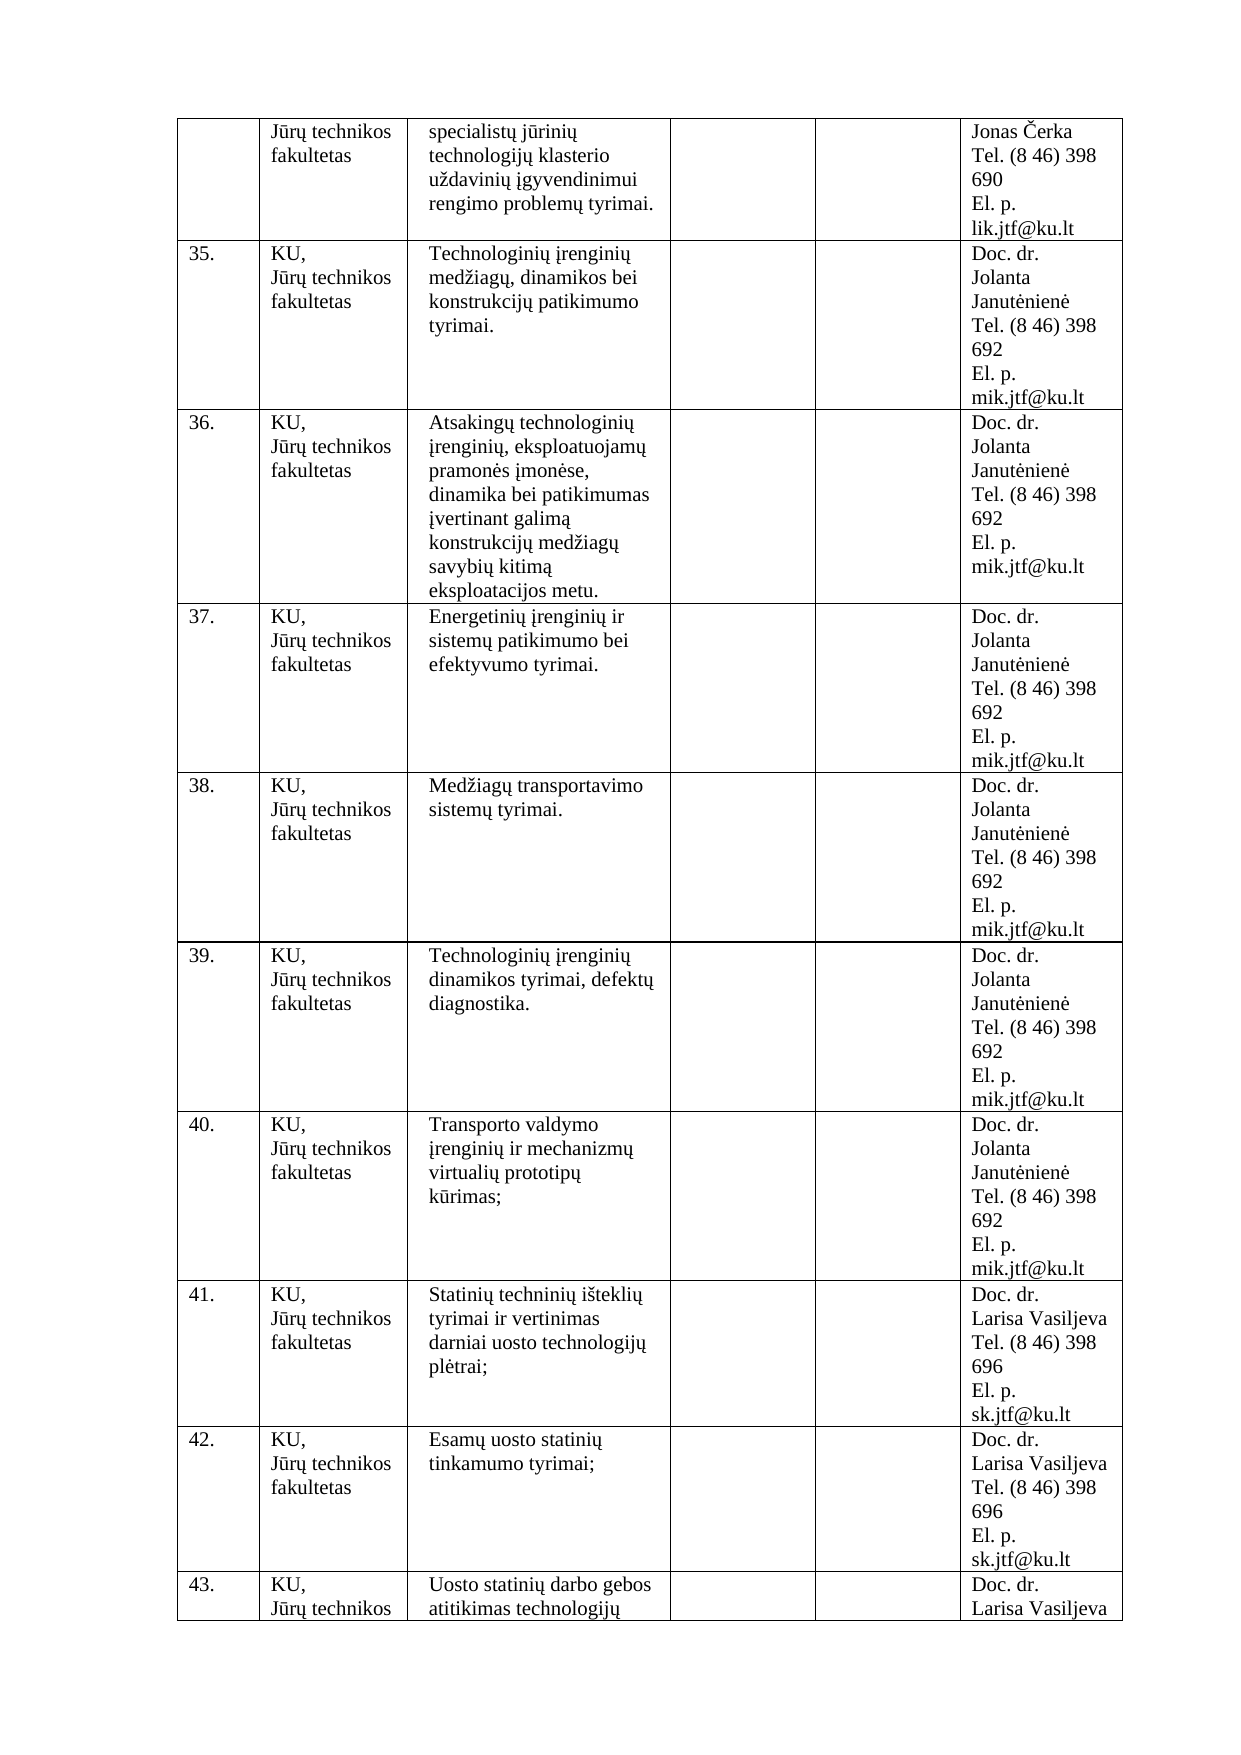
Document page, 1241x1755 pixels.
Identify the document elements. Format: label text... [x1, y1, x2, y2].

table_cell [671, 410, 815, 602]
table_cell 39. [178, 943, 259, 1111]
table_cell KU, Jūrų technikos fakultetas [260, 943, 407, 1111]
table_cell [671, 1281, 815, 1426]
table_cell 40. [178, 1112, 259, 1280]
table_cell Energetinių įrenginių ir sistemų patikimumo bei efektyvumo tyrimai. [408, 604, 670, 772]
table_cell [671, 773, 815, 941]
table_cell 41. [178, 1281, 259, 1426]
table_cell Doc. dr. Jolanta Janutėnienė Tel. (8 46) 398 692 El. p. mik.jtf@ku.lt [961, 1112, 1122, 1280]
table_cell [671, 1112, 815, 1280]
table_cell KU, Jūrų technikos fakultetas [260, 604, 407, 772]
table_cell [671, 119, 815, 239]
table_cell Jūrų technikos fakultetas [260, 119, 407, 239]
table_cell 42. [178, 1427, 259, 1571]
table_cell KU, Jūrų technikos fakultetas [260, 1112, 407, 1280]
table_cell [816, 943, 960, 1111]
table_cell Doc. dr. Jolanta Janutėnienė Tel. (8 46) 398 692 El. p. mik.jtf@ku.lt [961, 241, 1122, 409]
table_cell [816, 119, 960, 239]
table_cell Transporto valdymo įrenginių ir mechanizmų virtualių prototipų kūrimas; [408, 1112, 670, 1280]
table_cell [816, 1427, 960, 1571]
table_cell [816, 1112, 960, 1280]
table_cell [816, 410, 960, 602]
table_cell 36. [178, 410, 259, 602]
table_cell [178, 119, 259, 239]
table_cell specialistų jūrinių technologijų klasterio uždavinių įgyvendinimui rengimo problemų tyrimai. [408, 119, 670, 239]
table_cell [671, 604, 815, 772]
table_cell Doc. dr. Jolanta Janutėnienė Tel. (8 46) 398 692 El. p. mik.jtf@ku.lt [961, 604, 1122, 772]
table_cell 37. [178, 604, 259, 772]
table_cell [816, 773, 960, 941]
table_cell Atsakingų technologinių įrenginių, eksploatuojamų pramonės įmonėse, dinamika bei patikimumas įvertinant galimą konstrukcijų medžiagų savybių kitimą eksploatacijos metu. [408, 410, 670, 602]
table_cell Doc. dr. Jolanta Janutėnienė Tel. (8 46) 398 692 El. p. mik.jtf@ku.lt [961, 410, 1122, 602]
table_cell 35. [178, 241, 259, 409]
table_cell Jonas Čerka Tel. (8 46) 398 690 El. p. lik.jtf@ku.lt [961, 119, 1122, 239]
table_cell Doc. dr. Larisa Vasiljeva Tel. (8 46) 398 696 El. p. sk.jtf@ku.lt [961, 1427, 1122, 1571]
table_cell [671, 943, 815, 1111]
table_cell [816, 604, 960, 772]
table_cell KU, Jūrų technikos [260, 1572, 407, 1620]
table_cell KU, Jūrų technikos fakultetas [260, 410, 407, 602]
table_cell Uosto statinių darbo gebos atitikimas technologijų [408, 1572, 670, 1620]
table_cell [816, 241, 960, 409]
table_cell Technologinių įrenginių medžiagų, dinamikos bei konstrukcijų patikimumo tyrimai. [408, 241, 670, 409]
table_cell Technologinių įrenginių dinamikos tyrimai, defektų diagnostika. [408, 943, 670, 1111]
table_cell Doc. dr. Larisa Vasiljeva [961, 1572, 1122, 1620]
table_cell Doc. dr. Jolanta Janutėnienė Tel. (8 46) 398 692 El. p. mik.jtf@ku.lt [961, 943, 1122, 1111]
table_cell Medžiagų transportavimo sistemų tyrimai. [408, 773, 670, 941]
table_cell [671, 1427, 815, 1571]
table_cell [816, 1281, 960, 1426]
table_cell Doc. dr. Jolanta Janutėnienė Tel. (8 46) 398 692 El. p. mik.jtf@ku.lt [961, 773, 1122, 941]
table_cell [671, 1572, 815, 1620]
table_cell KU, Jūrų technikos fakultetas [260, 1281, 407, 1426]
table_cell Doc. dr. Larisa Vasiljeva Tel. (8 46) 398 696 El. p. sk.jtf@ku.lt [961, 1281, 1122, 1426]
table_cell 43. [178, 1572, 259, 1620]
table_cell 38. [178, 773, 259, 941]
table_cell Esamų uosto statinių tinkamumo tyrimai; [408, 1427, 670, 1571]
table_cell Statinių techninių išteklių tyrimai ir vertinimas darniai uosto technologijų plėtrai; [408, 1281, 670, 1426]
table_cell [816, 1572, 960, 1620]
table_cell [671, 241, 815, 409]
table_cell KU, Jūrų technikos fakultetas [260, 773, 407, 941]
table_cell KU, Jūrų technikos fakultetas [260, 1427, 407, 1571]
table_cell KU, Jūrų technikos fakultetas [260, 241, 407, 409]
